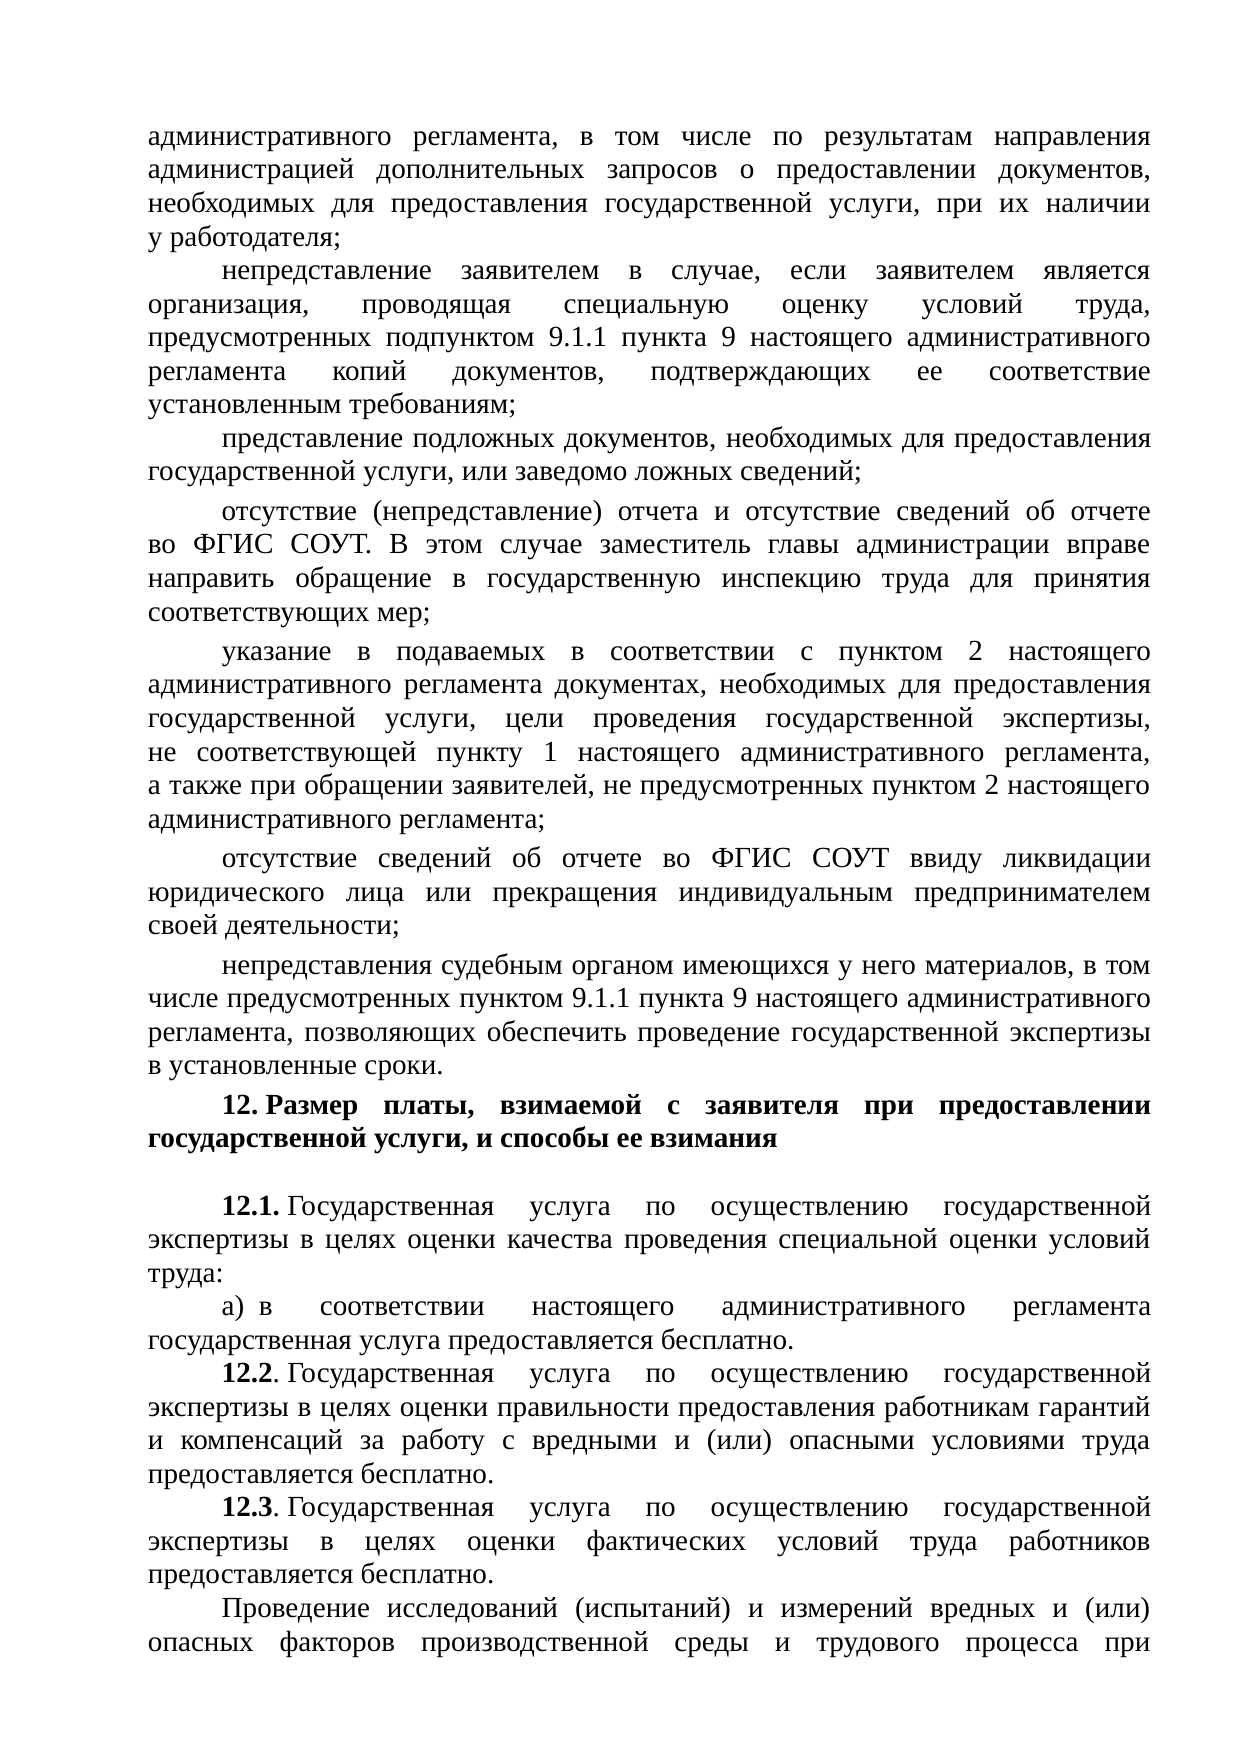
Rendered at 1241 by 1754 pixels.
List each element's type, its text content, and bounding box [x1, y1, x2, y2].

title непредставление заявителем в случае, если заявителем является организация, проводящая специальную оценку условий труда, предусмотренных подпунктом 9.1.1 пункта 9 настоящего административного регламента копий документов, подтверждающих ее соответствие установленным требованиям; [148, 252, 1152, 420]
title указание в подаваемых в соответствии с пунктом 2 настоящего административного регламента документах, необходимых для предоставления государственной услуги, цели проведения государственной экспертизы, не соответствующей пункту 1 настоящего административного регламента, а также при обращении заявителей, не предусмотренных пунктом 2 настоящего административного регламента; [148, 633, 1152, 834]
title отсутствие (непредставление) отчета и отсутствие сведений об отчете во ФГИС СОУТ. В этом случае заместитель главы администрации вправе направить обращение в государственную инспекцию труда для принятия соответствующих мер; [148, 493, 1152, 627]
title 12.2. Государственная услуга по осуществлению государственной экспертизы в целях оценки правильности предоставления работникам гарантий и компенсаций за работу с вредными и (или) опасными условиями труда предоставляется бесплатно. [148, 1355, 1152, 1489]
title административного регламента, в том числе по результатам направления администрацией дополнительных запросов о предоставлении документов, необходимых для предоставления государственной услуги, при их наличии у работодателя; [148, 118, 1152, 252]
text 12. Размер платы, взимаемой с заявителя при предоставлении государственной услуги, и способы ее взимания [148, 1087, 1152, 1154]
title Проведение исследований (испытаний) и измерений вредных и (или) опасных факторов производственной среды и трудового процесса при [148, 1590, 1152, 1657]
title отсутствие сведений об отчете во ФГИС СОУТ ввиду ликвидации юридического лица или прекращения индивидуальным предпринимателем своей деятельности; [148, 840, 1152, 941]
title 12.1. Государственная услуга по осуществлению государственной экспертизы в целях оценки качества проведения специальной оценки условий труда: [148, 1188, 1152, 1288]
title а) в соответствии настоящего административного регламента государственная услуга предоставляется бесплатно. [148, 1288, 1152, 1355]
title непредставления судебным органом имеющихся у него материалов, в том числе предусмотренных пунктом 9.1.1 пункта 9 настоящего административного регламента, позволяющих обеспечить проведение государственной экспертизы в установленные сроки. [148, 947, 1152, 1081]
title 12.3. Государственная услуга по осуществлению государственной экспертизы в целях оценки фактических условий труда работников предоставляется бесплатно. [148, 1489, 1152, 1590]
title представление подложных документов, необходимых для предоставления государственной услуги, или заведомо ложных сведений; [148, 420, 1152, 487]
